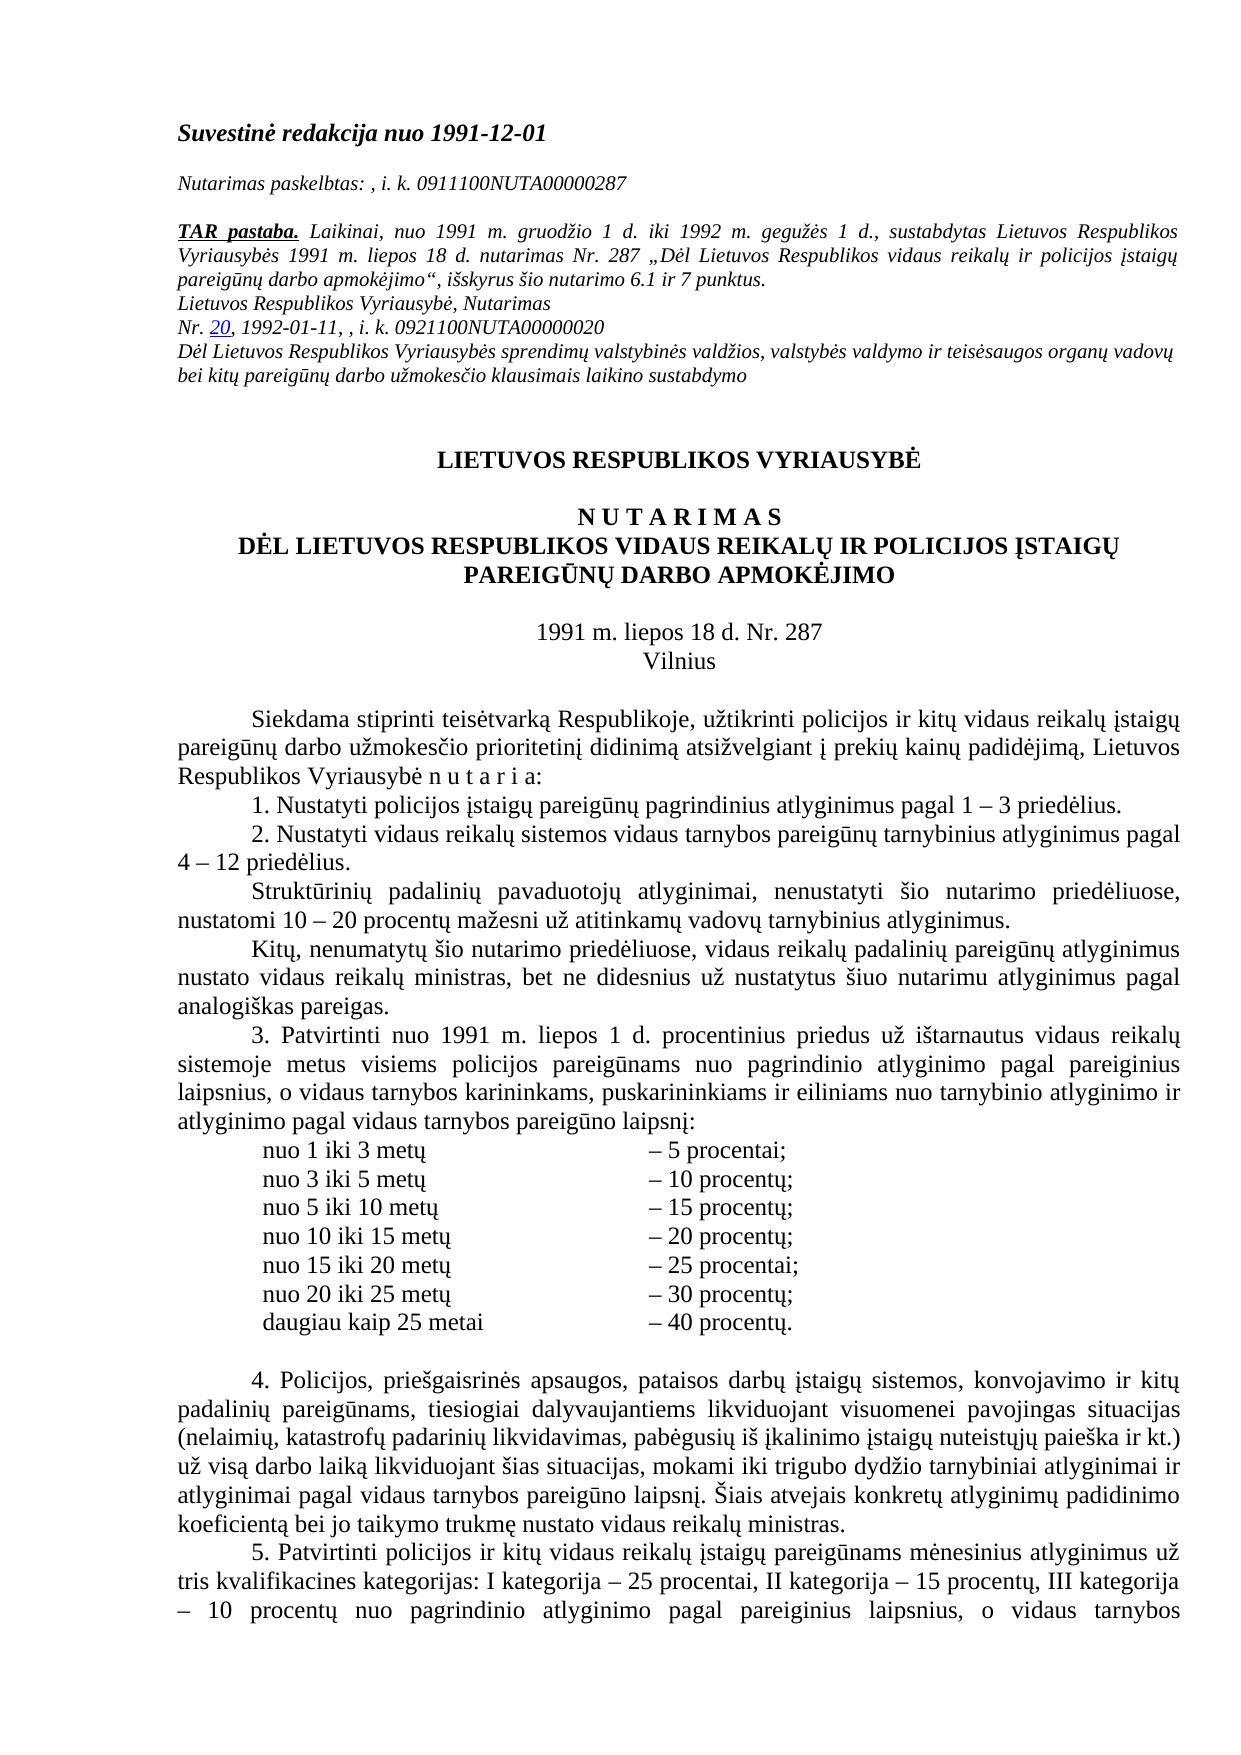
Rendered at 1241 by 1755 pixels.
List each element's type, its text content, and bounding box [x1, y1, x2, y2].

text Struktūrinių padalinių pavaduotojų atlyginimai, nenustatyti šio nutarimo priedėliuose, nustatomi 10 – 20 procentų mažesni už atitinkamų vadovų tarnybinius atlyginimus. [177, 876, 1181, 934]
table_cell – 25 procentai; [638, 1250, 1181, 1279]
text Dėl Lietuvos Respublikos Vyriausybės sprendimų valstybinės valdžios, valstybės valdymo ir teisėsaugos organų vadovų bei kitų pareigūnų darbo užmokesčio klausimais laikino sustabdymo [177, 339, 1181, 387]
text 5. Patvirtinti policijos ir kitų vidaus reikalų įstaigų pareigūnams mėnesinius atlyginimus už tris kvalifikacines kategorijas: I kategorija – 25 procentai, II kategorija – 15 procentų, III kategorija – 10 procentų nuo pagrindinio atlyginimo pagal pareiginius laipsnius, o vidaus tarnybos [177, 1537, 1181, 1624]
text 1991 m. liepos 18 d. Nr. 287 [177, 617, 1181, 646]
text DĖL LIETUVOS RESPUBLIKOS VIDAUS REIKALŲ IR POLICIJOS ĮSTAIGŲ PAREIGŪNŲ DARBO APMOKĖJIMO [177, 531, 1181, 589]
table_cell – 10 procentų; [638, 1164, 1181, 1192]
table_cell nuo 5 iki 10 metų [177, 1193, 638, 1221]
table_header – 5 procentai; [638, 1135, 1181, 1164]
text 4. Policijos, priešgaisrinės apsaugos, pataisos darbų įstaigų sistemos, konvojavimo ir kitų padalinių pareigūnams, tiesiogiai dalyvaujantiems likviduojant visuomenei pavojingas situacijas (nelaimių, katastrofų padarinių likvidavimas, pabėgusių iš įkalinimo įstaigų nuteistųjų paieška ir kt.) už visą darbo laiką likviduojant šias situacijas, mokami iki trigubo dydžio tarnybiniai atlyginimai ir atlyginimai pagal vidaus tarnybos pareigūno laipsnį. Šiais atvejais konkretų atlyginimų padidinimo koeficientą bei jo taikymo trukmę nustato vidaus reikalų ministras. [177, 1365, 1181, 1537]
text Suvestinė redakcija nuo 1991-12-01 [177, 118, 1181, 147]
text Lietuvos Respublikos Vyriausybė, Nutarimas [177, 291, 1181, 315]
text N U T A R I M A S [177, 502, 1181, 531]
table_cell nuo 10 iki 15 metų [177, 1221, 638, 1250]
text 1. Nustatyti policijos įstaigų pareigūnų pagrindinius atlyginimus pagal 1 – 3 priedėlius. [177, 790, 1181, 819]
table_cell – 40 procentų. [638, 1308, 1181, 1336]
text 2. Nustatyti vidaus reikalų sistemos vidaus tarnybos pareigūnų tarnybinius atlyginimus pagal 4 – 12 priedėlius. [177, 819, 1181, 876]
table_cell nuo 3 iki 5 metų [177, 1164, 638, 1192]
text Kitų, nenumatytų šio nutarimo priedėliuose, vidaus reikalų padalinių pareigūnų atlyginimus nustato vidaus reikalų ministras, bet ne didesnius už nustatytus šiuo nutarimu atlyginimus pagal analogiškas pareigas. [177, 934, 1181, 1020]
text TAR pastaba. Laikinai, nuo 1991 m. gruodžio 1 d. iki 1992 m. gegužės 1 d., sustabdytas Lietuvos Respublikos Vyriausybės 1991 m. liepos 18 d. nutarimas Nr. 287 „Dėl Lietuvos Respublikos vidaus reikalų ir policijos įstaigų pareigūnų darbo apmokėjimo“, išskyrus šio nutarimo 6.1 ir 7 punktus. [177, 219, 1181, 291]
table_cell nuo 15 iki 20 metų [177, 1250, 638, 1279]
table_cell nuo 20 iki 25 metų [177, 1279, 638, 1307]
text 3. Patvirtinti nuo 1991 m. liepos 1 d. procentinius priedus už ištarnautus vidaus reikalų sistemoje metus visiems policijos pareigūnams nuo pagrindinio atlyginimo pagal pareiginius laipsnius, o vidaus tarnybos karininkams, puskarininkiams ir eiliniams nuo tarnybinio atlyginimo ir atlyginimo pagal vidaus tarnybos pareigūno laipsnį: [177, 1020, 1181, 1135]
table_cell daugiau kaip 25 metai [177, 1308, 638, 1336]
text Nutarimas paskelbtas: , i. k. 0911100NUTA00000287 [177, 171, 1181, 195]
table_header nuo 1 iki 3 metų [177, 1135, 638, 1164]
table_cell – 20 procentų; [638, 1221, 1181, 1250]
text Vilnius [177, 646, 1181, 675]
text Nr. 20, 1992-01-11, , i. k. 0921100NUTA00000020 [177, 315, 1181, 339]
text LIETUVOS RESPUBLIKOS VYRIAUSYBĖ [177, 445, 1181, 474]
text Siekdama stiprinti teisėtvarką Respublikoje, užtikrinti policijos ir kitų vidaus reikalų įstaigų pareigūnų darbo užmokesčio prioritetinį didinimą atsižvelgiant į prekių kainų padidėjimą, Lietuvos Respublikos Vyriausybė nutaria: [177, 704, 1181, 790]
table_cell – 30 procentų; [638, 1279, 1181, 1307]
table_cell – 15 procentų; [638, 1193, 1181, 1221]
